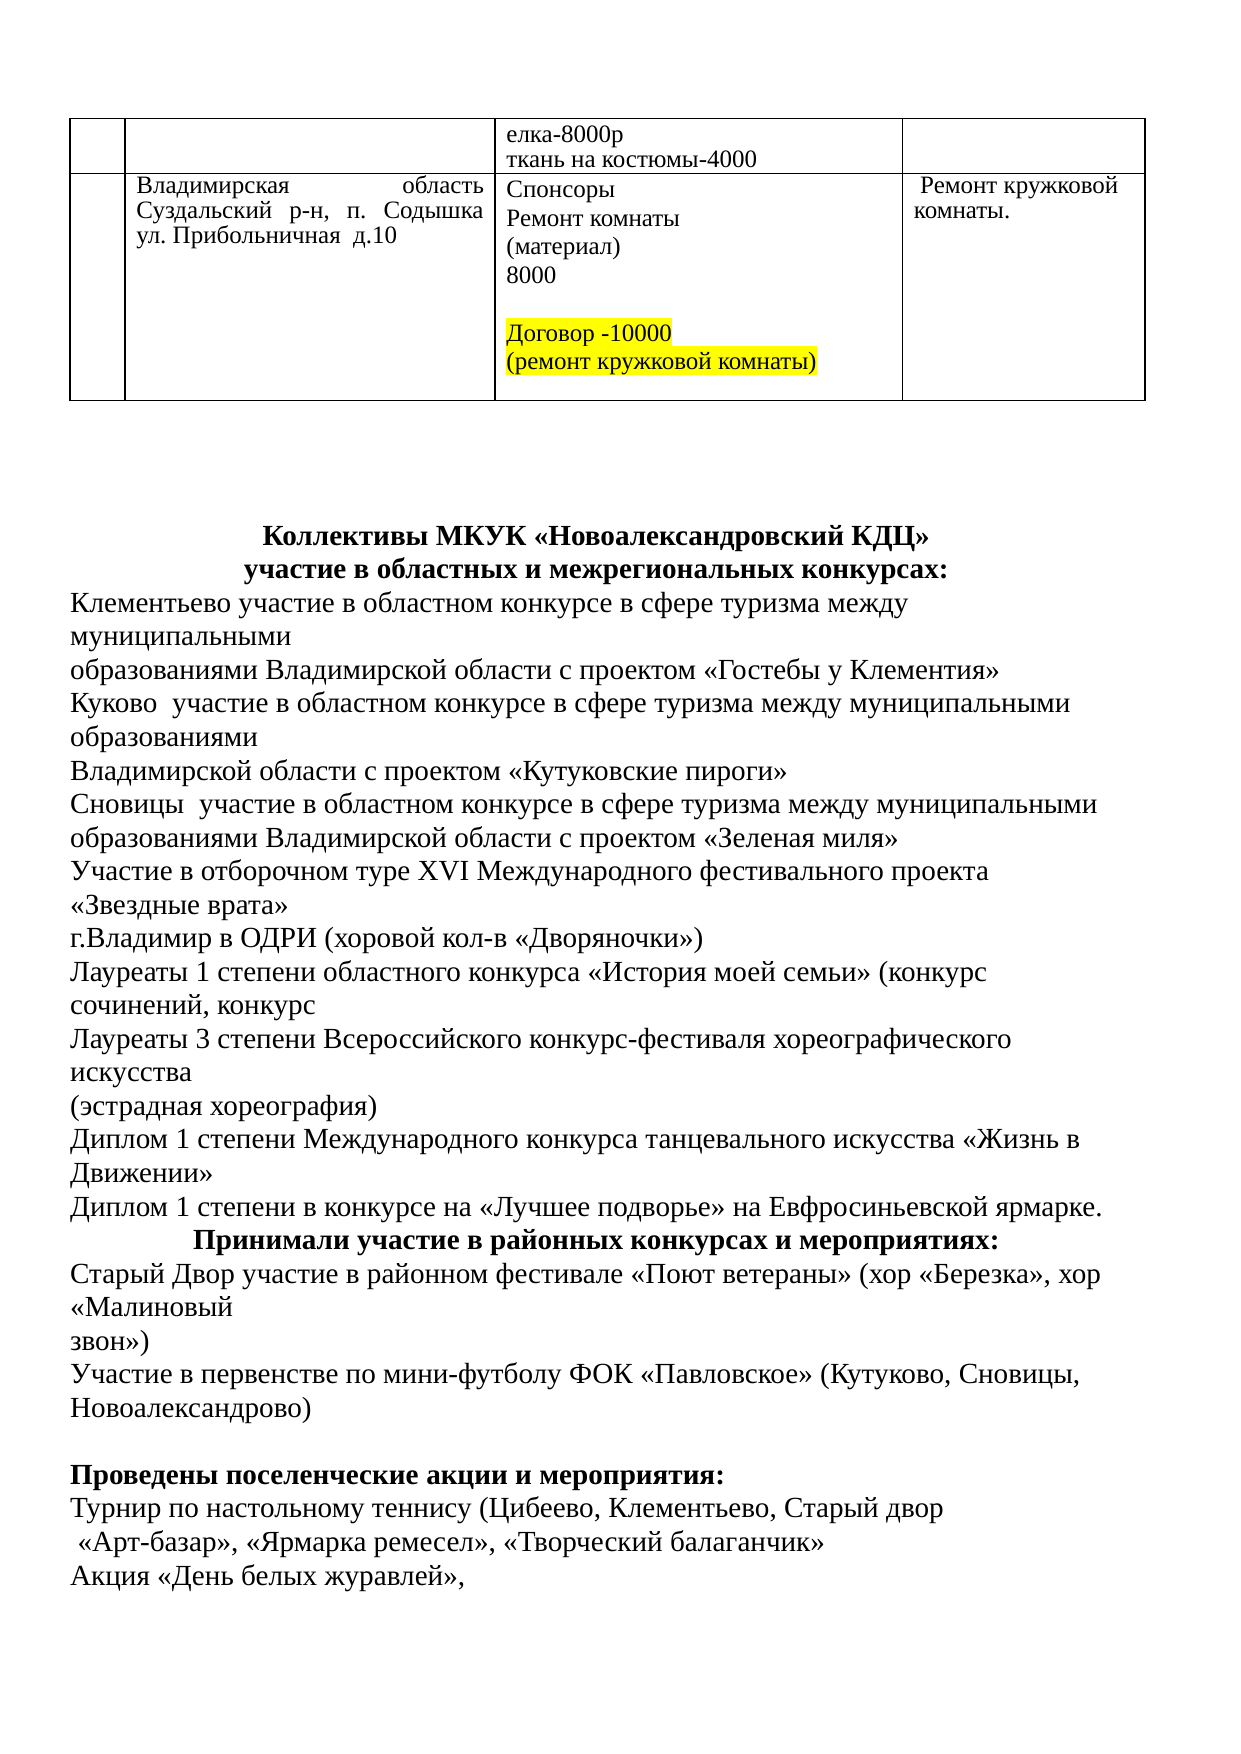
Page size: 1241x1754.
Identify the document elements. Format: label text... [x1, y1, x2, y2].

text образованиями Владимирской области с проектом «Зеленая миля» [70, 820, 1122, 853]
text Принимали участие в районных конкурсах и мероприятиях: [70, 1222, 1122, 1256]
table_cell елка-8000р ткань на костюмы-4000 [496, 119, 902, 173]
text Клементьево участие в областном конкурсе в сфере туризма между муниципальными [70, 585, 1122, 652]
table_cell Владимирская область Суздальский район, с. Сновицы, ул. Вороновой д.2 [126, 119, 494, 173]
text участие в областных и межрегиональных конкурсах: [70, 551, 1122, 585]
table_cell [71, 174, 124, 400]
text Лауреаты 1 степени областного конкурса «История моей семьи» (конкурс сочинений, конкурс [70, 954, 1122, 1021]
text Куково участие в областном конкурсе в сфере туризма между муниципальными образованиями [70, 686, 1122, 753]
table_cell Ремонт кружковой комнаты. [903, 174, 1144, 400]
text Владимирской области с проектом «Кутуковские пироги» [70, 753, 1122, 786]
text Акция «День белых журавлей», [70, 1558, 1122, 1591]
text Участие в первенстве по мини-футболу ФОК «Павловское» (Кутуково, Сновицы, [70, 1356, 1122, 1390]
text Проведены поселенческие акции и мероприятия: [70, 1457, 1122, 1491]
text Сновицы участие в областном конкурсе в сфере туризма между муниципальными [70, 786, 1122, 820]
table_cell Владимирская область Суздальский р-н, п. Содышка ул. Прибольничная д.10 [126, 174, 494, 400]
table_cell [71, 119, 124, 173]
text Диплом 1 степени Международного конкурса танцевального искусства «Жизнь в Движении» [70, 1122, 1122, 1189]
text «Арт-базар», «Ярмарка ремесел», «Творческий балаганчик» [70, 1524, 1122, 1558]
text Новоалександрово) [70, 1390, 1122, 1423]
text образованиями Владимирской области с проектом «Гостебы у Клементия» [70, 652, 1122, 686]
text Лауреаты 3 степени Всероссийского конкурс-фестиваля хореографического искусства [70, 1021, 1122, 1088]
text Старый Двор участие в районном фестивале «Поют ветераны» (хор «Березка», хор «Малиновый [70, 1256, 1122, 1323]
text звон») [70, 1323, 1122, 1356]
text Участие в отборочном туре XVI Международного фестивального проекта «Звездные врата» [70, 853, 1122, 920]
table_cell Спонсоры Ремонт комнаты (материал) 8000 Договор -10000 (ремонт кружковой комнаты) [496, 174, 902, 400]
text (эстрадная хореография) [70, 1088, 1122, 1122]
text Турнир по настольному теннису (Цибеево, Клементьево, Старый двор [70, 1491, 1122, 1524]
text Коллективы МКУК «Новоалександровский КДЦ» [70, 518, 1122, 551]
table_cell [903, 119, 1144, 173]
text г.Владимир в ОДРИ (хоровой кол-в «Дворяночки») [70, 920, 1122, 954]
text Диплом 1 степени в конкурсе на «Лучшее подворье» на Евфросиньевской ярмарке. [70, 1189, 1122, 1222]
